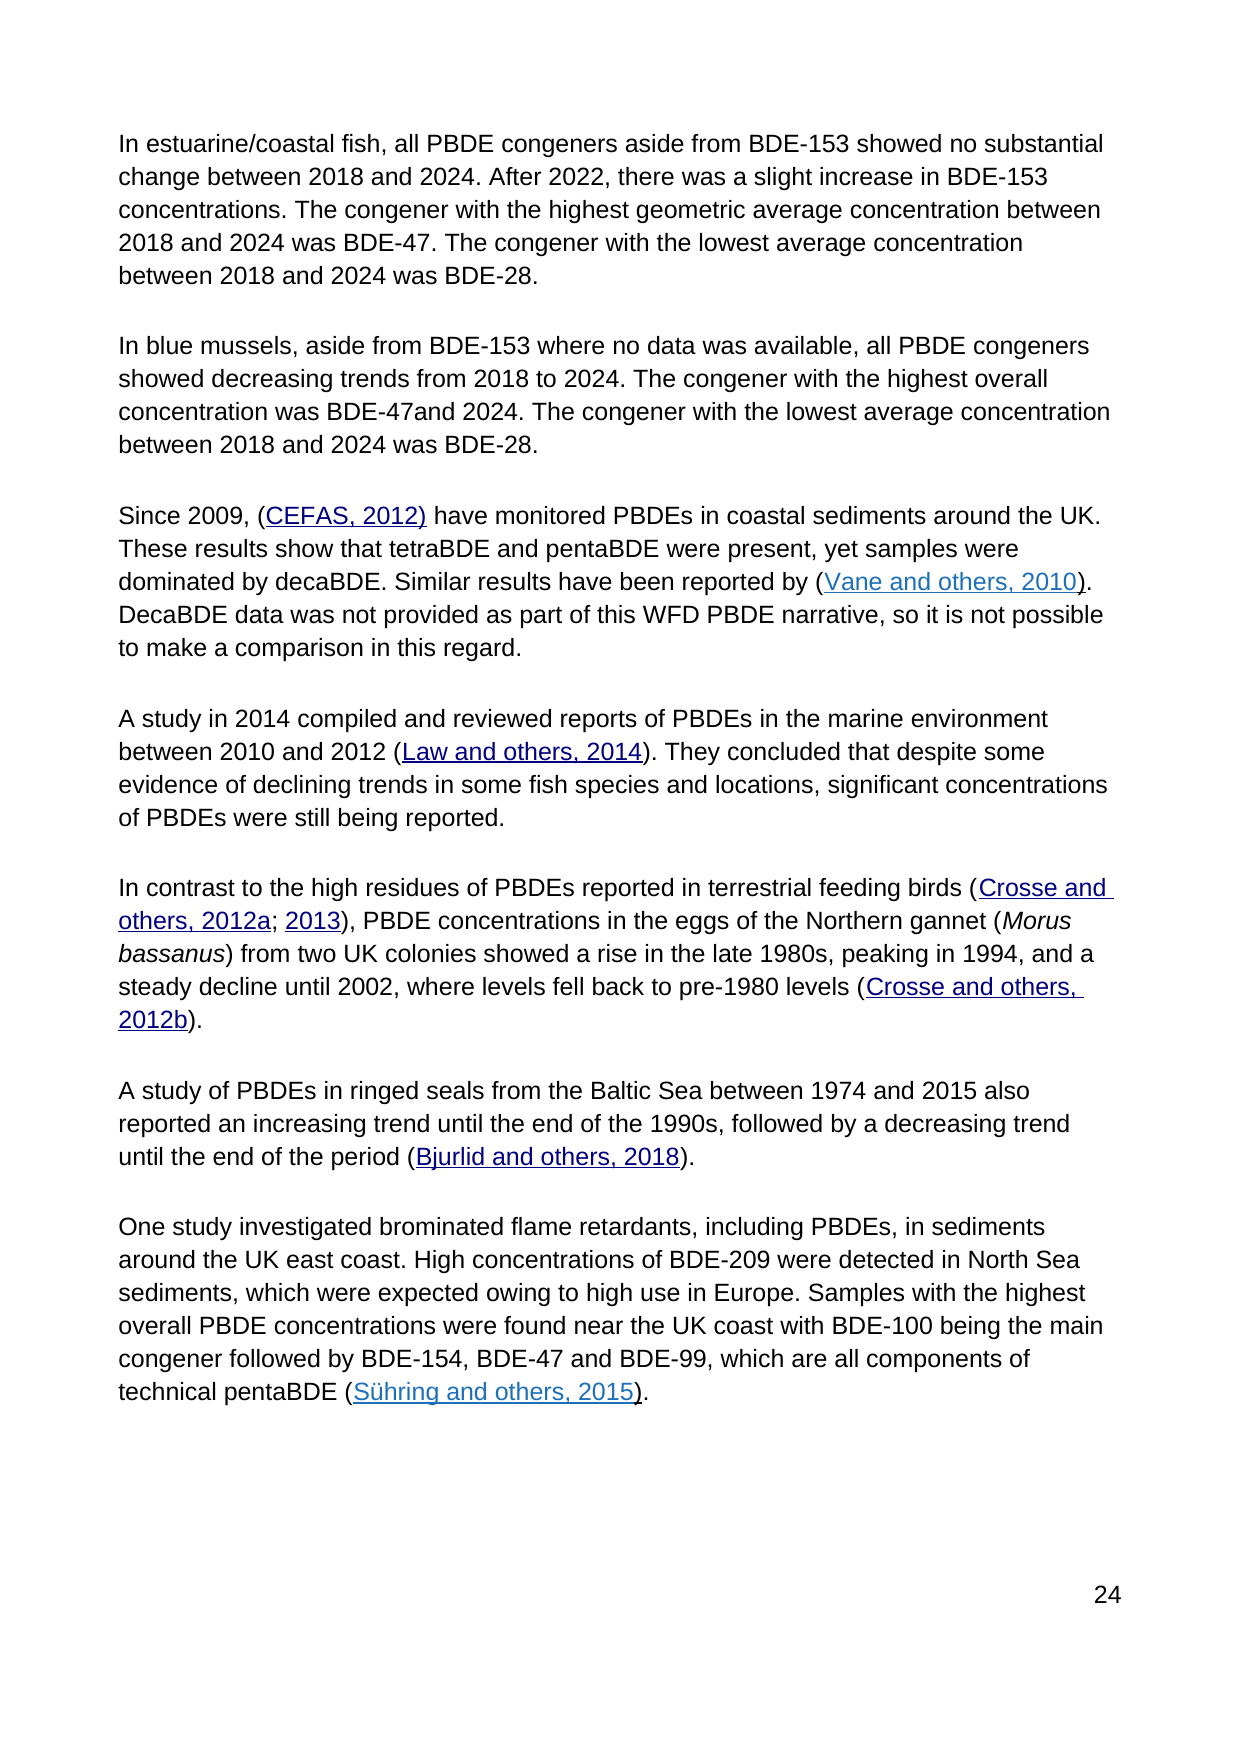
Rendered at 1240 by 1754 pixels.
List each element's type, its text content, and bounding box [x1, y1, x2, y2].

text A study of PBDEs in ringed seals from the Baltic Sea between 1974 and 2015 also reported an increasing trend until the end of the 1990s, followed by a decreasing trend until the end of the period (Bjurlid and others, 2018). [118, 1076, 1121, 1171]
text Since 2009, (CEFAS, 2012) have monitored PBDEs in coastal sediments around the UK. These results show that tetraBDE and pentaBDE were present, yet samples were dominated by decaBDE. Similar results have been reported by (Vane and others, 2010). DecaBDE data was not provided as part of this WFD PBDE narrative, so it is not possible to make a comparison in this regard. [118, 501, 1121, 662]
text In blue mussels, aside from BDE-153 where no data was available, all PBDE congeners showed decreasing trends from 2018 to 2024. The congener with the highest overall concentration was BDE-47and 2024. The congener with the lowest average concentration between 2018 and 2024 was BDE-28. [118, 331, 1121, 459]
text In contrast to the high residues of PBDEs reported in terrestrial feeding birds (Crosse and others, 2012a; 2013), PBDE concentrations in the eggs of the Northern gannet (Morus bassanus) from two UK colonies showed a rise in the late 1980s, peaking in 1994, and a steady decline until 2002, where levels fell back to pre-1980 levels (Crosse and others, 2012b). [118, 873, 1121, 1034]
text A study in 2014 compiled and reviewed reports of PBDEs in the marine environment between 2010 and 2012 (Law and others, 2014). They concluded that despite some evidence of declining trends in some fish species and locations, significant concentrations of PBDEs were still being reported. [118, 703, 1121, 831]
text One study investigated brominated flame retardants, including PBDEs, in sediments around the UK east coast. High concentrations of BDE-209 were detected in North Sea sediments, which were expected owing to high use in Europe. Samples with the highest overall PBDE concentrations were found near the UK coast with BDE-100 being the main congener followed by BDE-154, BDE-47 and BDE-99, which are all components of technical pentaBDE (Sühring and others, 2015). [118, 1212, 1121, 1406]
text In estuarine/coastal fish, all PBDE congeners aside from BDE-153 showed no substantial change between 2018 and 2024. After 2022, there was a slight increase in BDE-153 concentrations. The congener with the highest geometric average concentration between 2018 and 2024 was BDE-47. The congener with the lowest average concentration between 2018 and 2024 was BDE-28. [118, 129, 1121, 289]
